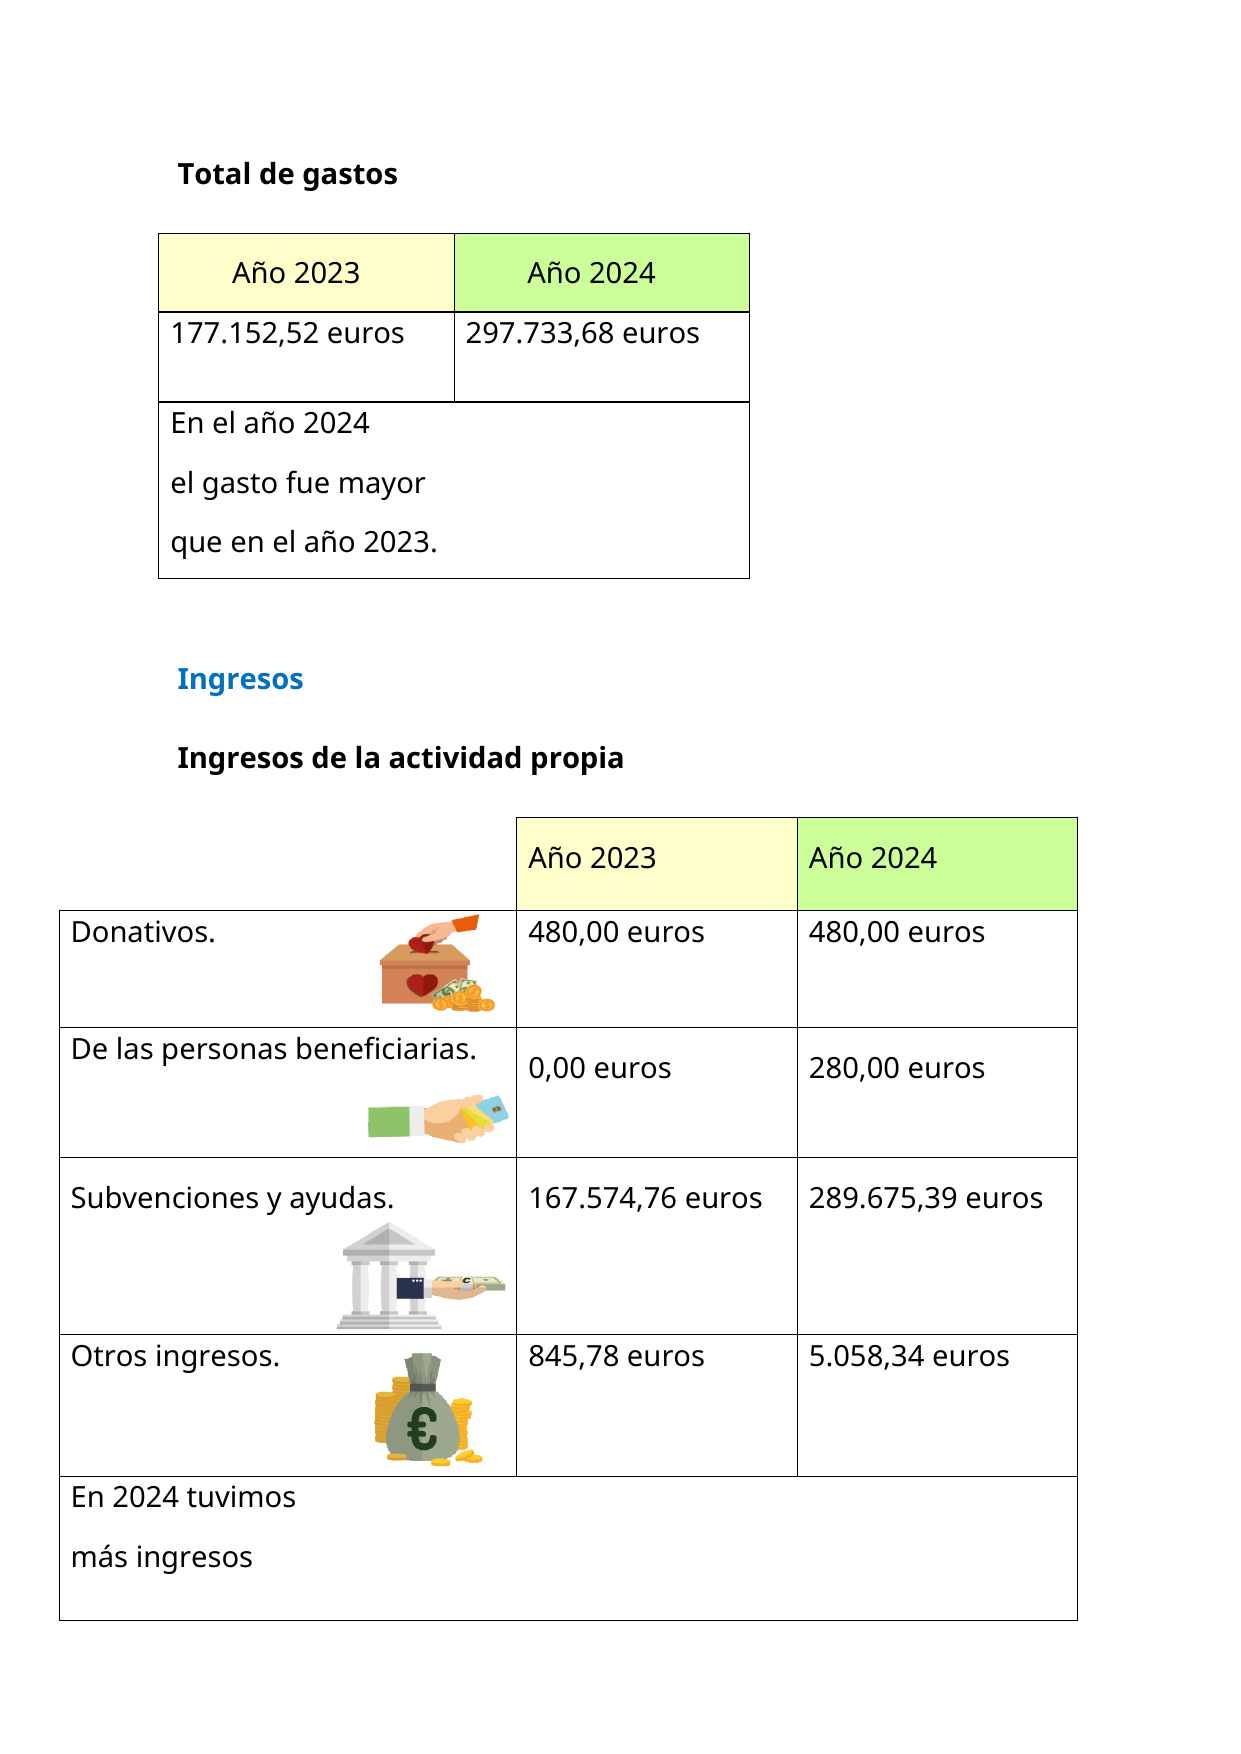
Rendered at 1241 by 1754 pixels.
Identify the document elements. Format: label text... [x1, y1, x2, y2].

table_cell En 2024 tuvimos más ingresos que en el año 2023. [60, 1477, 1077, 1620]
table_header [59, 817, 516, 910]
table_header Año 2024 [798, 818, 1077, 910]
text Ingresos de la actividad propia [177, 737, 1063, 777]
table_cell 280,00 euros [798, 1028, 1077, 1157]
table_header Año 2023 [159, 234, 454, 311]
table_cell 480,00 euros [798, 911, 1077, 1027]
table_header Año 2023 [517, 818, 797, 910]
table_cell Donativos. [60, 911, 516, 1027]
table_cell 480,00 euros [517, 911, 797, 1027]
table_cell De las personas beneficiarias. [60, 1028, 516, 1157]
table_cell En el año 2024 el gasto fue mayor que en el año 2023. [159, 403, 749, 578]
table_cell 177.152,52 euros [159, 313, 454, 401]
table_cell 5.058,34 euros [798, 1335, 1077, 1476]
table_cell Otros ingresos. [60, 1335, 516, 1476]
text Total de gastos [177, 153, 1063, 193]
table_cell Subvenciones y ayudas. [60, 1158, 516, 1334]
table_cell 297.733,68 euros [455, 313, 749, 401]
table_cell 167.574,76 euros [517, 1158, 797, 1334]
table_cell 0,00 euros [517, 1028, 797, 1157]
table_cell 289.675,39 euros [798, 1158, 1077, 1334]
table_header Año 2024 [455, 234, 749, 311]
text Ingresos [177, 658, 1063, 698]
table_cell 845,78 euros [517, 1335, 797, 1476]
